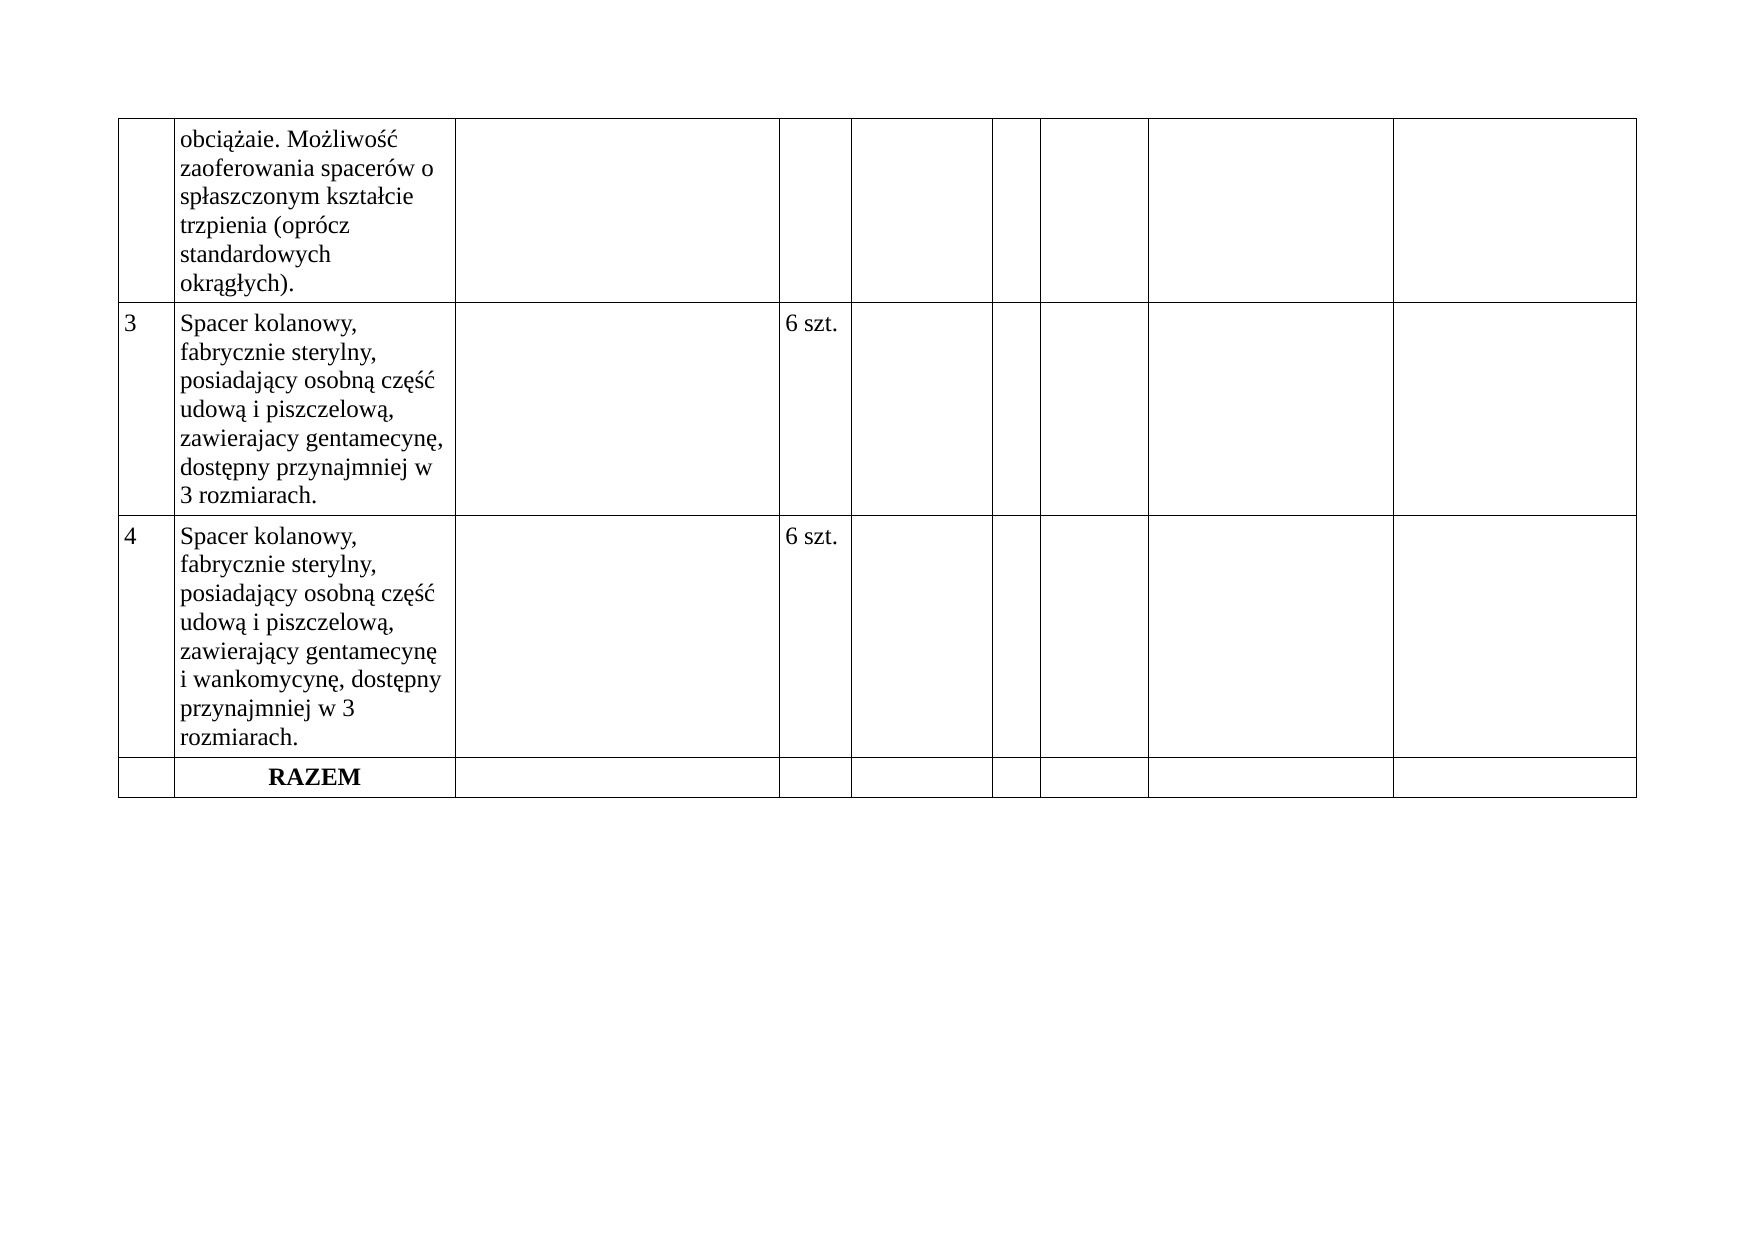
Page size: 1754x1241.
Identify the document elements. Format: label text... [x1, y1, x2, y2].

table_cell [1394, 119, 1636, 302]
table_cell [1041, 516, 1148, 757]
table_cell [1041, 303, 1148, 515]
table_cell [852, 303, 992, 515]
table_cell [993, 119, 1040, 302]
table_cell [852, 516, 992, 757]
table_cell [780, 119, 851, 302]
table_cell [993, 758, 1040, 797]
table_cell [456, 303, 779, 515]
table_cell [1149, 119, 1393, 302]
table_cell 4 [119, 516, 174, 757]
table_cell [1149, 516, 1393, 757]
table_cell [993, 516, 1040, 757]
table_cell [456, 758, 779, 797]
table_cell [852, 758, 992, 797]
table_cell [852, 119, 992, 302]
table_cell [1394, 303, 1636, 515]
table_cell 3 [119, 303, 174, 515]
table_cell [780, 758, 851, 797]
table_cell [119, 758, 174, 797]
table_cell 6 szt. [780, 303, 851, 515]
table_cell [1149, 303, 1393, 515]
table_cell [456, 119, 779, 302]
table_cell Spacer kolanowy, fabrycznie sterylny, posiadający osobną część udową i piszczelową, zawierajacy gentamecynę, dostępny przynajmniej w 3 rozmiarach. [175, 303, 455, 515]
table_cell [1149, 758, 1393, 797]
table_cell [1394, 516, 1636, 757]
table_cell Spacer kolanowy, fabrycznie sterylny, posiadający osobną część udową i piszczelową, zawierający gentamecynę i wankomycynę, dostępny przynajmniej w 3 rozmiarach. [175, 516, 455, 757]
table_cell [1041, 119, 1148, 302]
table_cell obciążaie. Możliwość zaoferowania spacerów o spłaszczonym kształcie trzpienia (oprócz standardowych okrągłych). [175, 119, 455, 302]
table_cell [119, 119, 174, 302]
table_cell RAZEM [175, 758, 455, 797]
table_cell 6 szt. [780, 516, 851, 757]
table_cell [993, 303, 1040, 515]
table_cell [456, 516, 779, 757]
table_cell [1394, 758, 1636, 797]
table_cell [1041, 758, 1148, 797]
